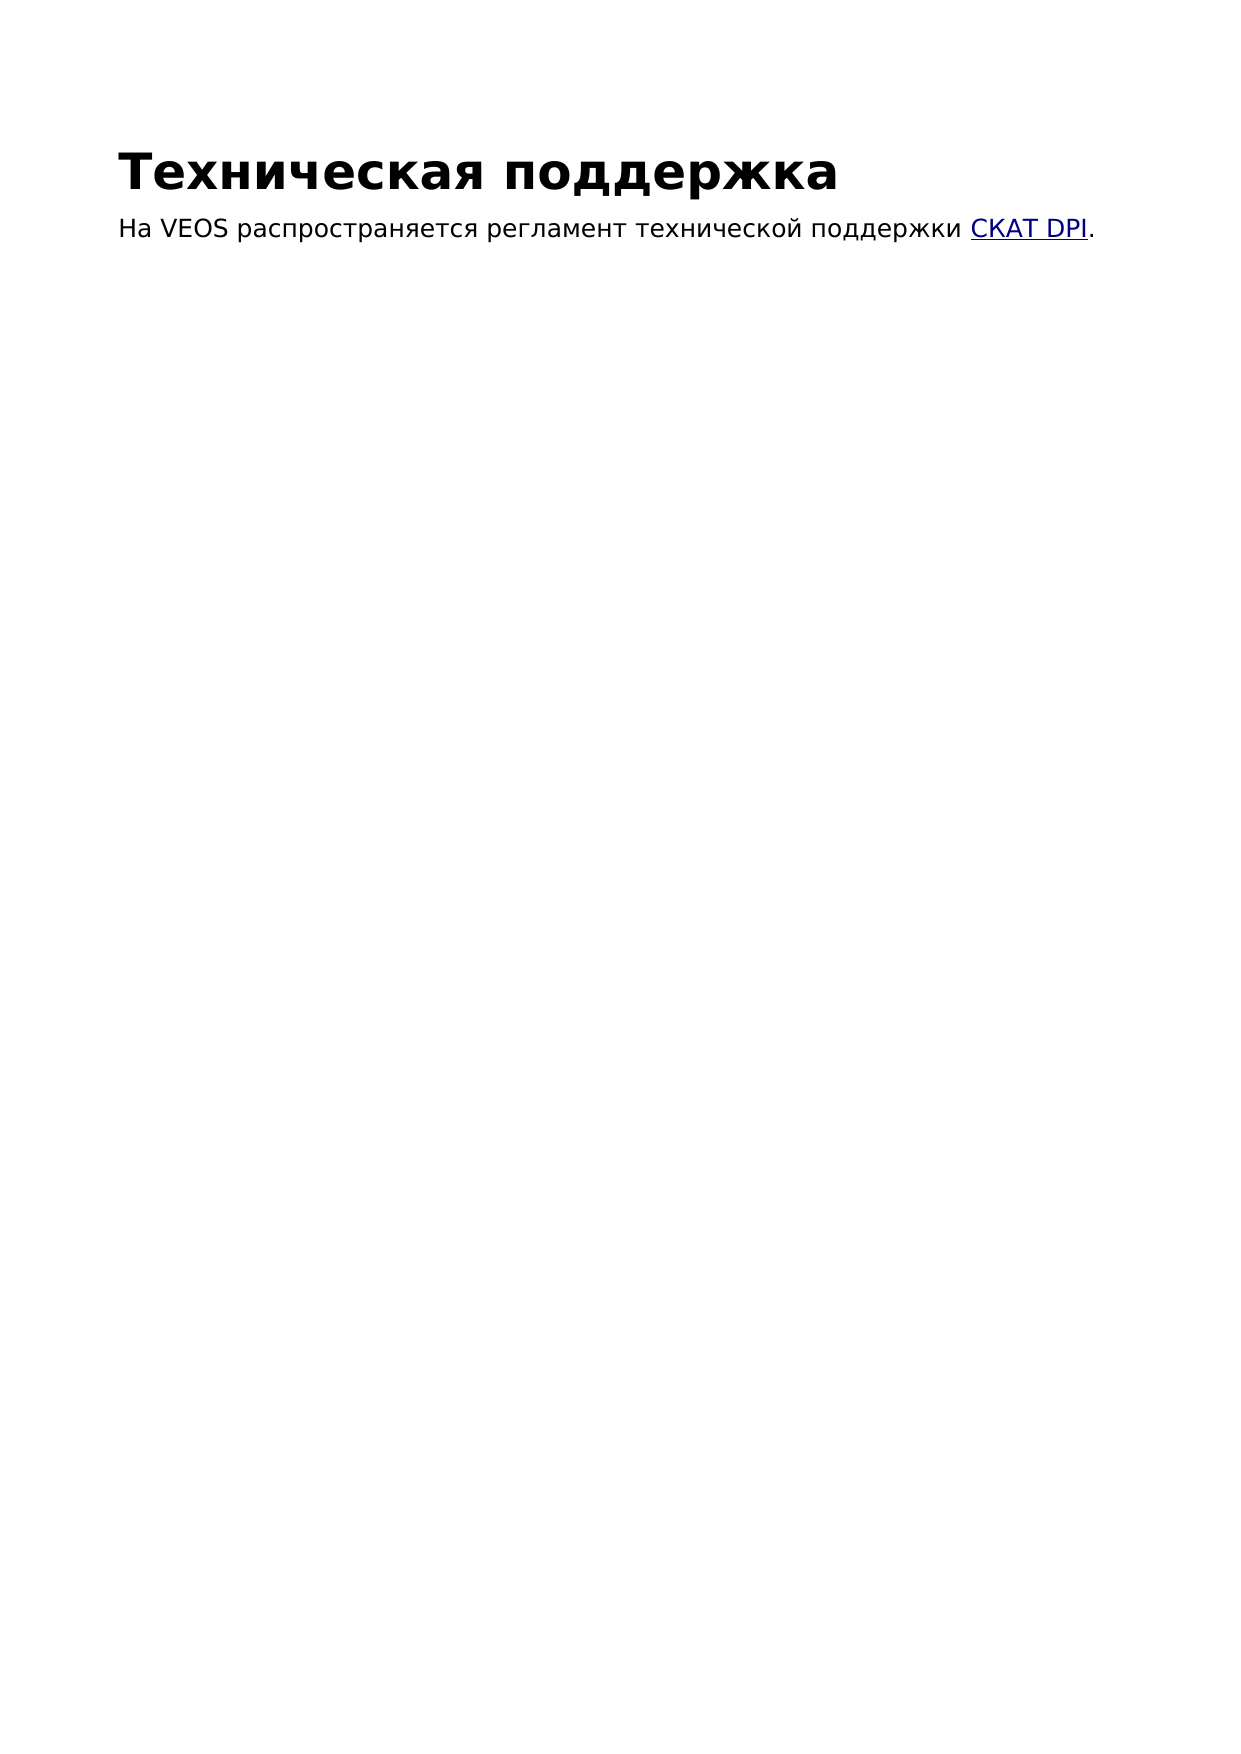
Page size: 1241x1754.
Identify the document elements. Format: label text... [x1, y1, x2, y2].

subtitle Техническая поддержка [118, 143, 1122, 201]
text На VEOS распространяется регламент технической поддержки СКАТ DPI. [118, 214, 1122, 243]
